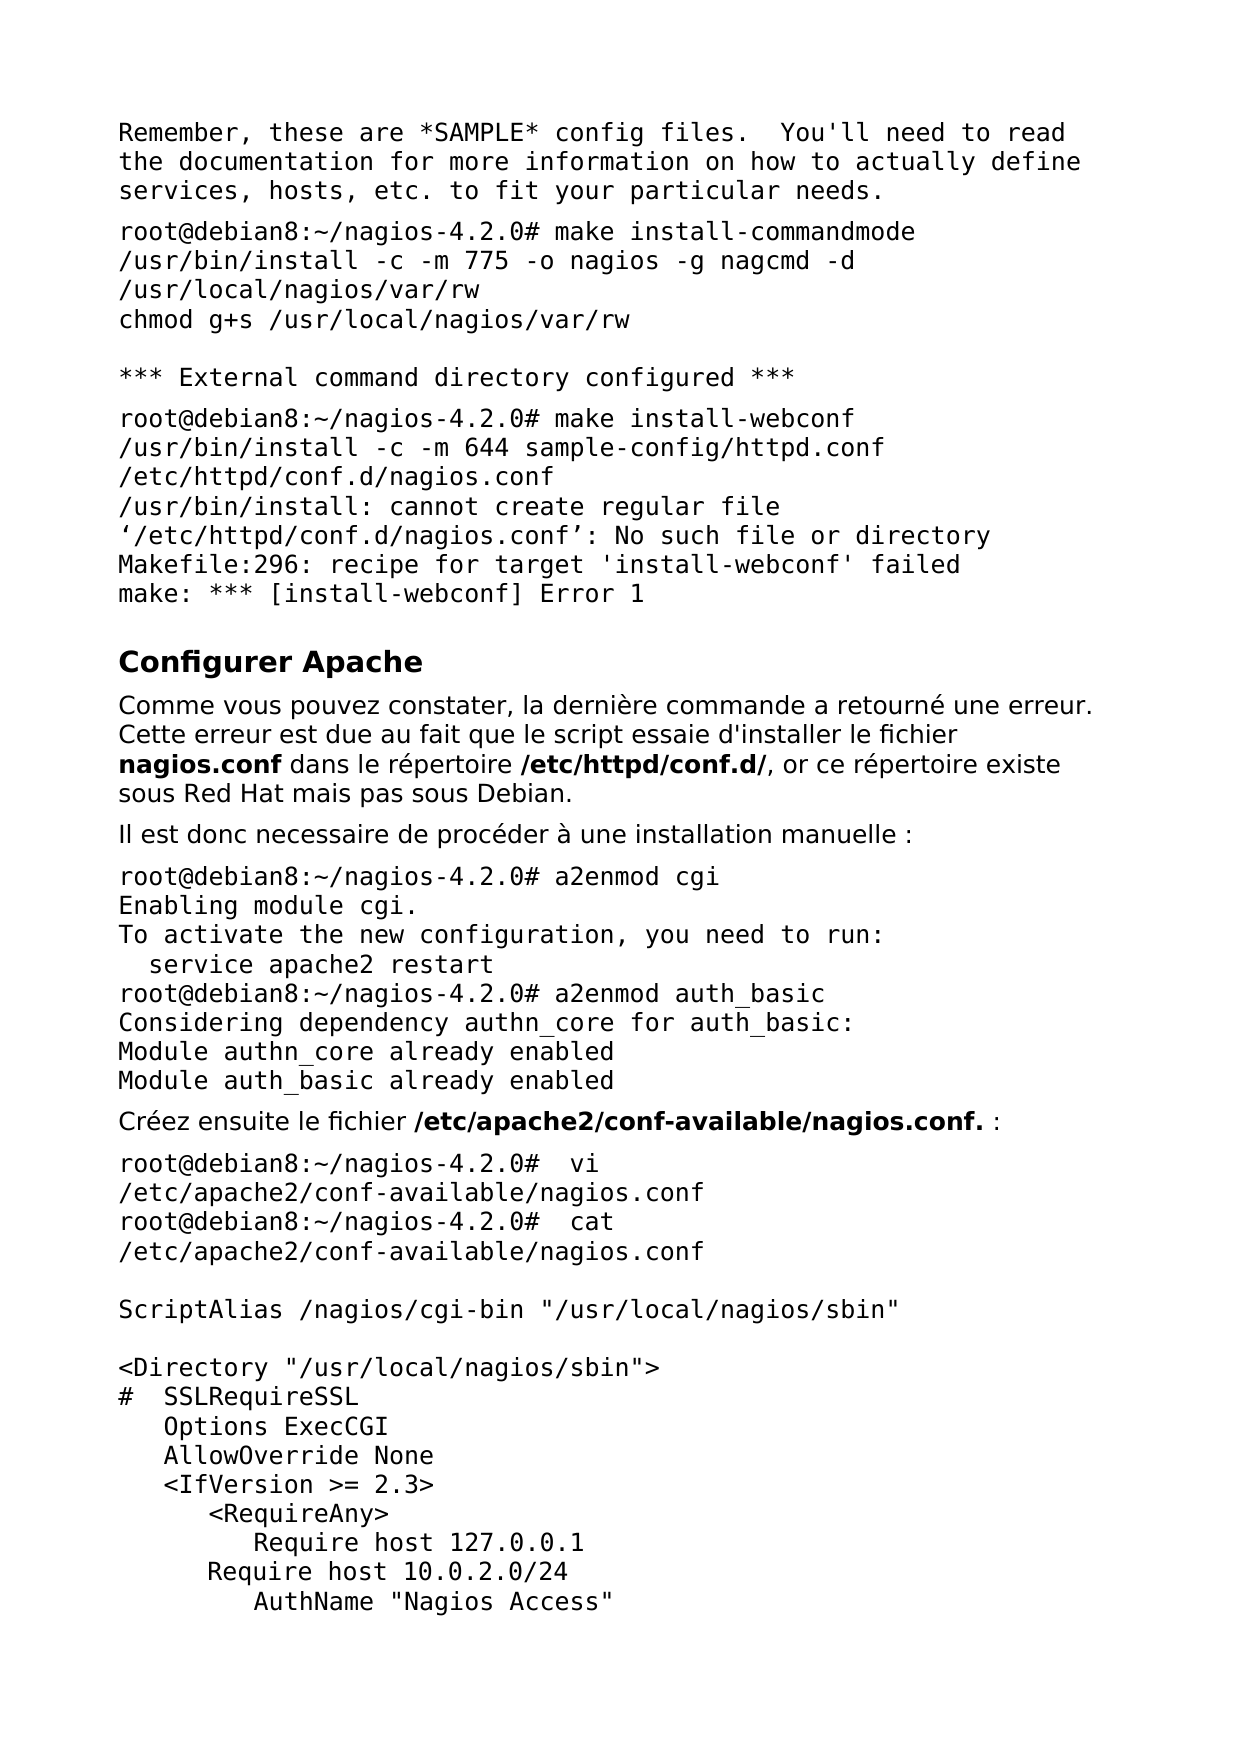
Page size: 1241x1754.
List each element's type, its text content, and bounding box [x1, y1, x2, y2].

text root@debian8:~/nagios-4.2.0# vi /etc/apache2/conf-available/nagios.conf root@debian8:~/nagios-4.2.0# cat /etc/apache2/conf-available/nagios.conf ScriptAlias /nagios/cgi-bin "/usr/local/nagios/sbin" <Directory "/usr/local/nagios/sbin"> # SSLRequireSSL Options ExecCGI AllowOverride None <IfVersion >= 2.3> <RequireAny> Require host 127.0.0.1 Require host 10.0.2.0/24 AuthName "Nagios Access" [118, 1149, 1122, 1616]
subtitle Configurer Apache [118, 645, 1122, 679]
text root@debian8:~/nagios-4.2.0# a2enmod cgi Enabling module cgi. To activate the new configuration, you need to run: service apache2 restart root@debian8:~/nagios-4.2.0# a2enmod auth_basic Considering dependency authn_core for auth_basic: Module authn_core already enabled Module auth_basic already enabled [118, 862, 1122, 1096]
text Il est donc necessaire de procéder à une installation manuelle : [118, 821, 1122, 850]
text Comme vous pouvez constater, la dernière commande a retourné une erreur. Cette erreur est due au fait que le script essaie d'installer le fichier nagios.conf dans le répertoire /etc/httpd/conf.d/, or ce répertoire existe sous Red Hat mais pas sous Debian. [118, 692, 1122, 808]
text root@debian8:~/nagios-4.2.0# make install-commandmode /usr/bin/install -c -m 775 -o nagios -g nagcmd -d /usr/local/nagios/var/rw chmod g+s /usr/local/nagios/var/rw *** External command directory configured *** [118, 217, 1122, 392]
text Remember, these are *SAMPLE* config files. You'll need to read the documentation for more information on how to actually define services, hosts, etc. to fit your particular needs. [118, 118, 1122, 206]
text Créez ensuite le fichier /etc/apache2/conf-available/nagios.conf. : [118, 1107, 1122, 1137]
text root@debian8:~/nagios-4.2.0# make install-webconf /usr/bin/install -c -m 644 sample-config/httpd.conf /etc/httpd/conf.d/nagios.conf /usr/bin/install: cannot create regular file ‘/etc/httpd/conf.d/nagios.conf’: No such file or directory Makefile:296: recipe for target 'install-webconf' failed make: *** [install-webconf] Error 1 [118, 404, 1122, 608]
